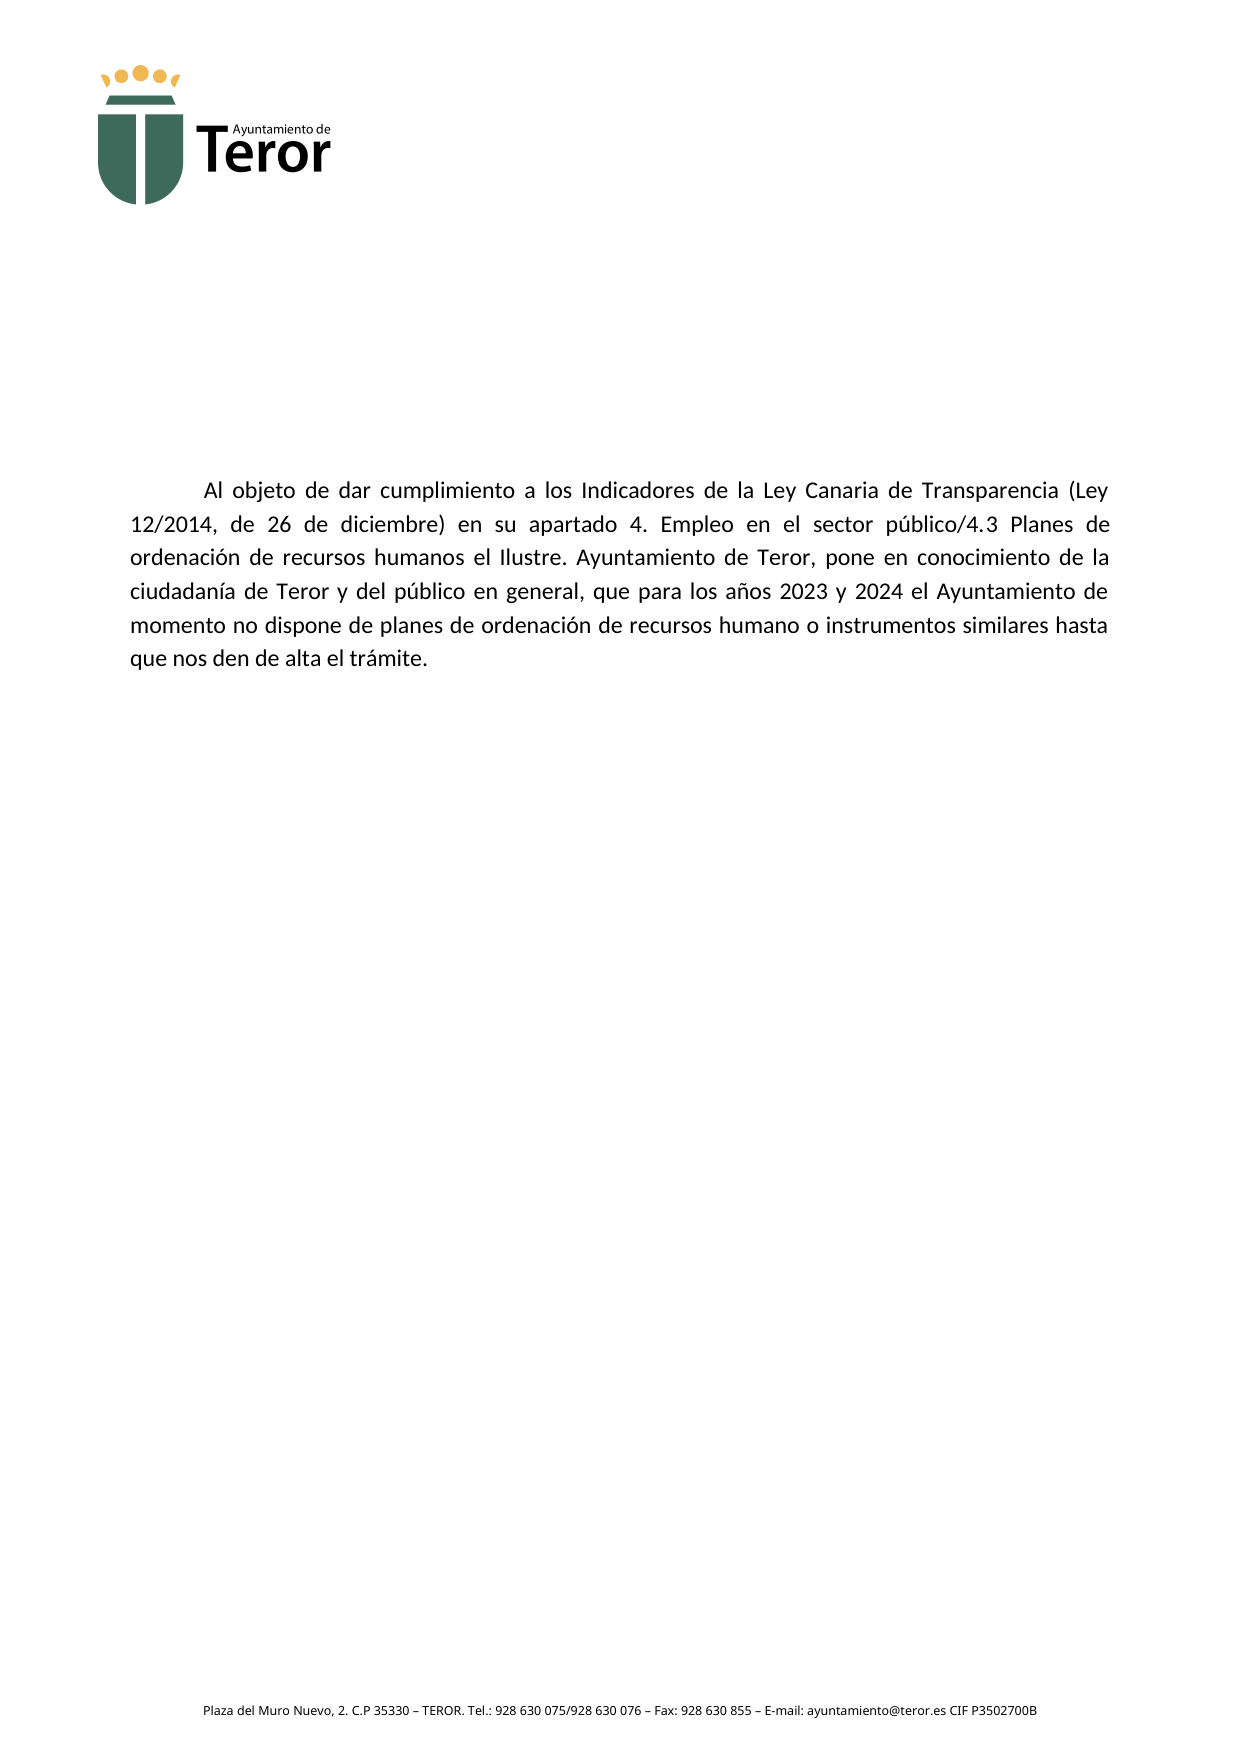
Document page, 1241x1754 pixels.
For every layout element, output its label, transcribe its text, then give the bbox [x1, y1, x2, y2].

text Al objeto de dar cumplimiento a los Indicadores de la Ley Canaria de Transparencia (Ley 12/2014, de 26 de diciembre) en su apartado 4. Empleo en el sector público/4.3 Planes de ordenación de recursos humanos el Ilustre. Ayuntamiento de Teror, pone en conocimiento de la ciudadanía de Teror y del público en general, que para los años 2023 y 2024 el Ayuntamiento de momento no dispone de planes de ordenación de recursos humano o instrumentos similares hasta que nos den de alta el trámite. [130, 475, 1110, 673]
